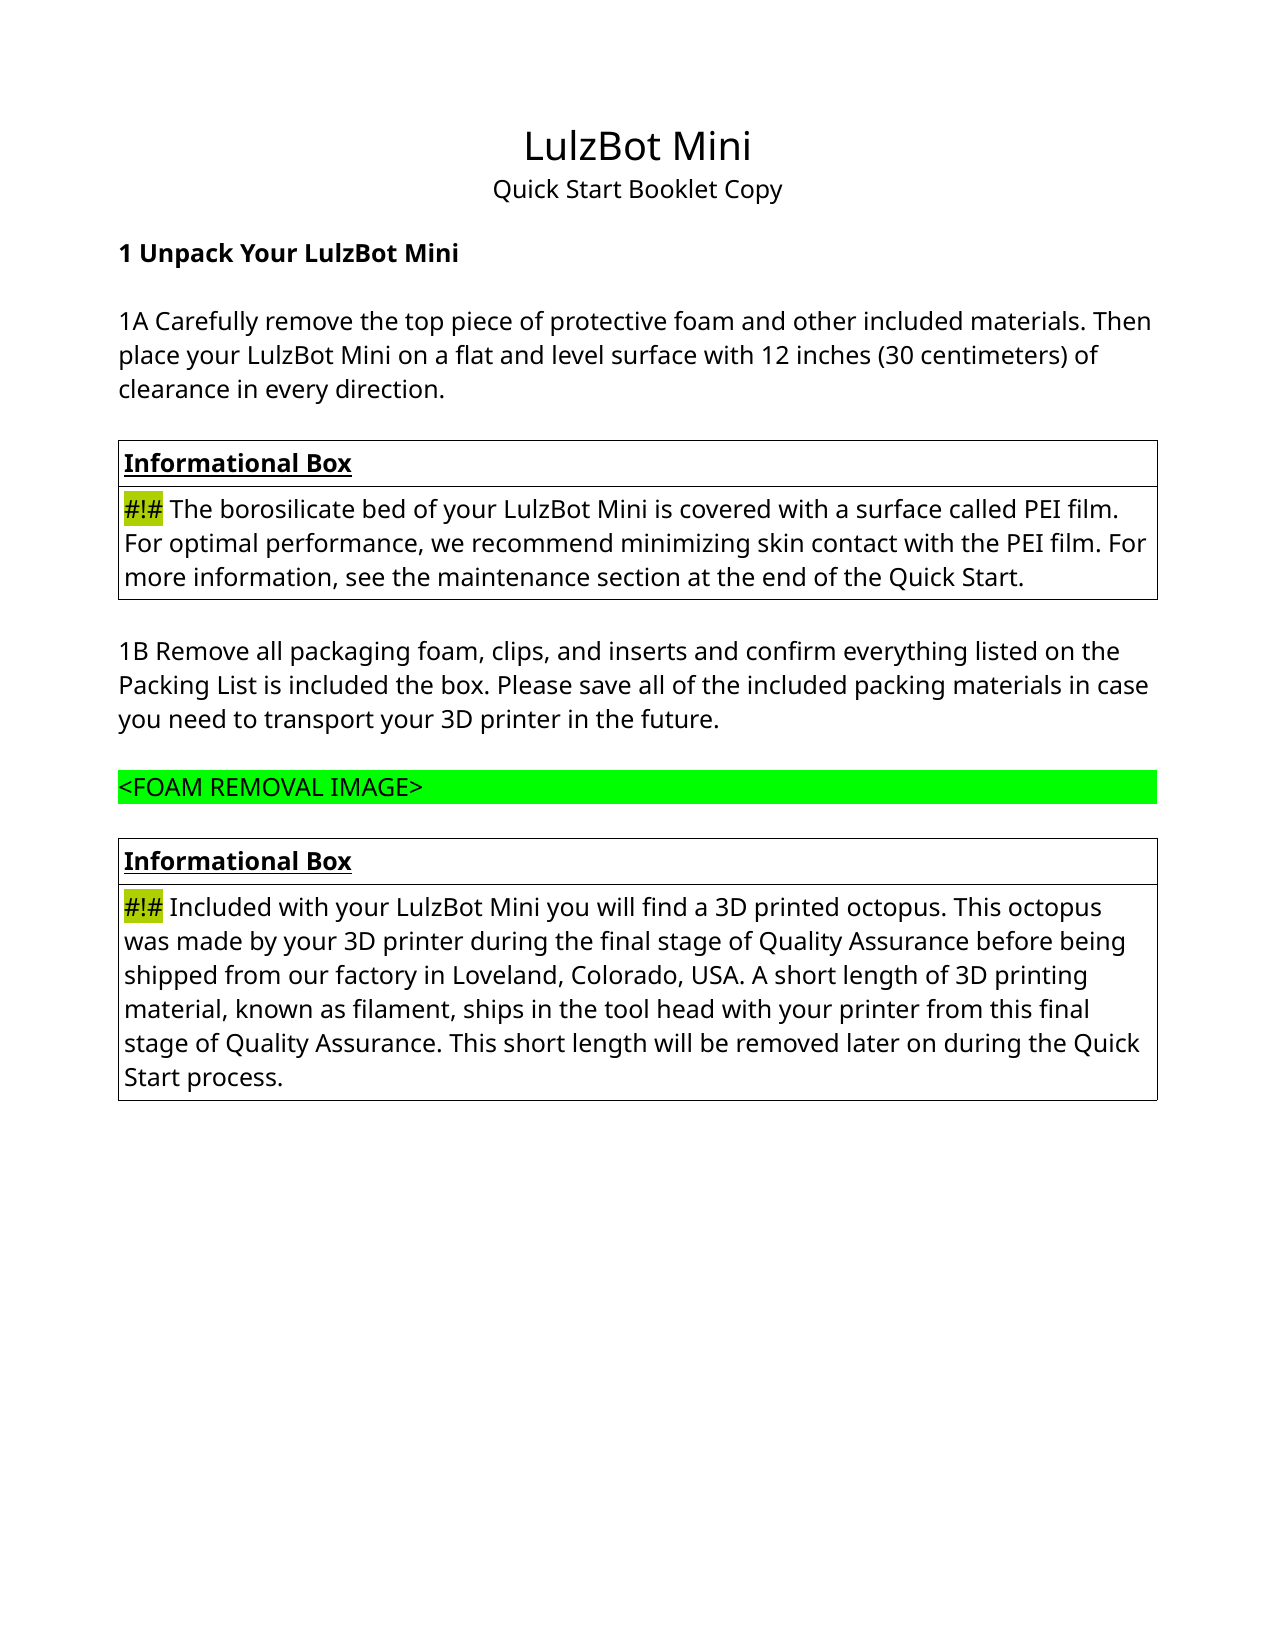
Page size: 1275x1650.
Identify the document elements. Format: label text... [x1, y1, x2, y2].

text 1 Unpack Your LulzBot Mini [118, 236, 1157, 270]
table_cell #!# The borosilicate bed of your LulzBot Mini is covered with a surface called PEI film. For optimal performance, we recommend minimizing skin contact with the PEI film. For more information, see the maintenance section at the end of the Quick Start. [119, 487, 1157, 599]
table_header Informational Box [119, 441, 1157, 486]
table_cell #!# Included with your LulzBot Mini you will find a 3D printed octopus. This octopus was made by your 3D printer during the final stage of Quality Assurance before being shipped from our factory in Loveland, Colorado, USA. A short length of 3D printing material, known as filament, ships in the tool head with your printer from this final stage of Quality Assurance. This short length will be removed later on during the Quick Start process. [119, 885, 1157, 1099]
text 1A Carefully remove the top piece of protective foam and other included materials. Then place your LulzBot Mini on a flat and level surface with 12 inches (30 centimeters) of clearance in every direction. [118, 304, 1157, 406]
text 1B Remove all packaging foam, clips, and inserts and confirm everything listed on the Packing List is included the box. Please save all of the included packing materials in case you need to transport your 3D printer in the future. [118, 633, 1157, 736]
table_header Informational Box [119, 839, 1157, 883]
text <FOAM REMOVAL IMAGE> [118, 770, 1157, 804]
